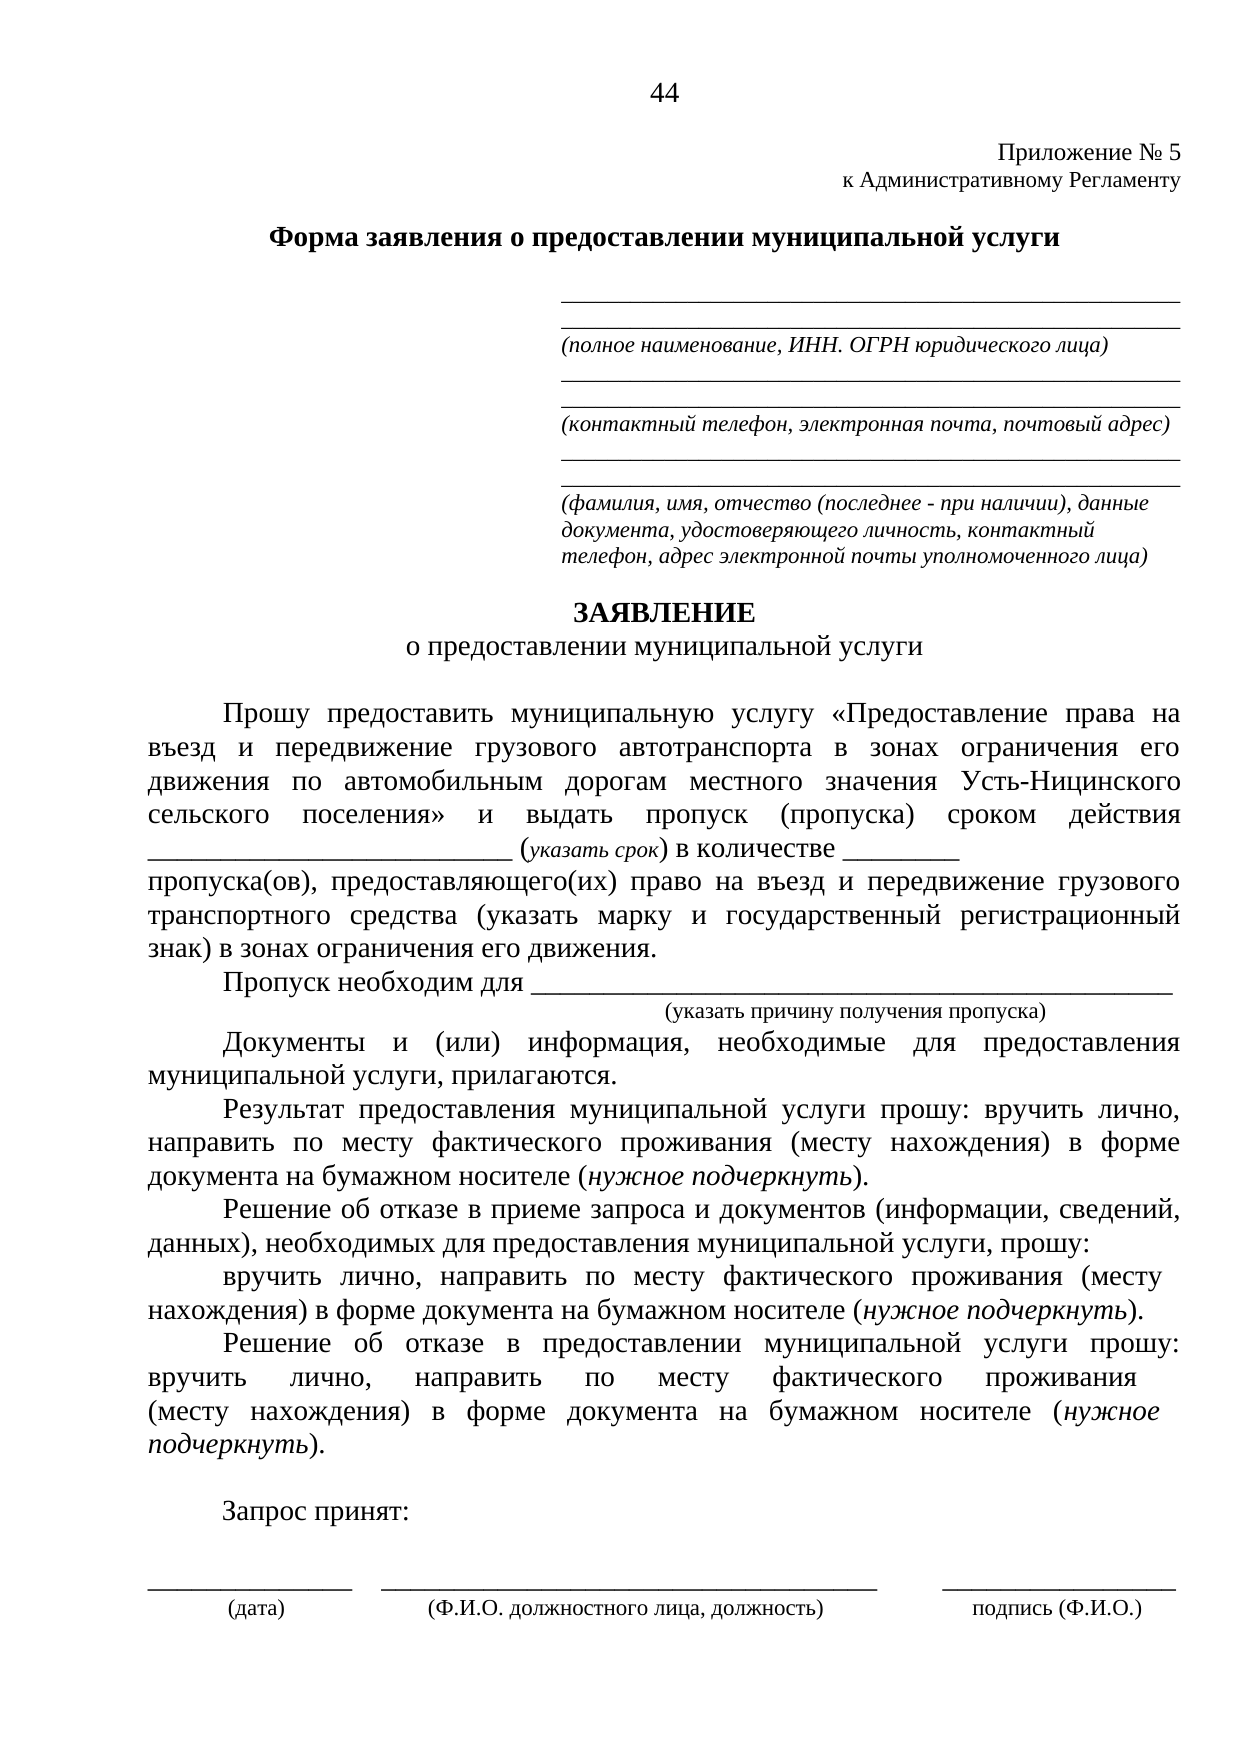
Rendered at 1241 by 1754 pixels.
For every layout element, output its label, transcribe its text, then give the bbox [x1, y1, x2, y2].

text (фамилия, имя, отчество (последнее - при наличии), данные документа, удостоверяющего личность, контактный телефон, адрес электронной почты уполномоченного лица) [561, 489, 1181, 568]
text вручить лично, направить по месту фактического проживания (месту нахождения) в форме документа на бумажном носителе (нужное подчеркнуть). [148, 1258, 1181, 1326]
text (указать причину получения пропуска) [664, 997, 1181, 1024]
text ____________________________________________________________________________________________________________ [561, 279, 1181, 331]
text Результат предоставления муниципальной услуги прошу: вручить лично, направить по месту фактического проживания (месту нахождения) в форме документа на бумажном носителе (нужное подчеркнуть). [148, 1091, 1181, 1191]
text (полное наименование, ИНН. ОГРН юридического лица) [561, 331, 1181, 358]
text (дата) (Ф.И.О. должностного лица, должность) подпись (Ф.И.О.) [148, 1594, 1181, 1620]
text ____________________________________________________________________________________________________________ [561, 358, 1181, 410]
text пропуска(ов), предоставляющего(их) право на въезд и передвижение грузового транспортного средства (указать марку и государственный регистрационный знак) в зонах ограничения его движения. [148, 863, 1181, 964]
text ЗАЯВЛЕНИЕ [148, 595, 1181, 628]
text Форма заявления о предоставлении муниципальной услуги [148, 219, 1181, 252]
text к Административному Регламенту [679, 166, 1181, 192]
text Приложение № 5 [679, 137, 1181, 166]
text о предоставлении муниципальной услуги [148, 628, 1181, 662]
text Документы и (или) информация, необходимые для предоставления муниципальной услуги, прилагаются. [148, 1024, 1181, 1091]
text Решение об отказе в приеме запроса и документов (информации, сведений, данных), необходимых для предоставления муниципальной услуги, прошу: [148, 1191, 1181, 1258]
text ____________________________________________________________________________________________________________ [561, 437, 1181, 489]
text Запрос принят: [148, 1493, 1181, 1527]
text Прошу предоставить муниципальную услугу «Предоставление права на въезд и передвижение грузового автотранспорта в зонах ограничения его движения по автомобильным дорогам местного значения Усть-Ницинского сельского поселения» и выдать пропуск (пропуска) сроком действия _________________________ (указать срок) в количестве ________ [148, 696, 1181, 863]
text ______________ __________________________________ ________________ [148, 1560, 1181, 1594]
text Решение об отказе в предоставлении муниципальной услуги прошу: вручить лично, направить по месту фактического проживания (месту нахождения) в форме документа на бумажном носителе (нужное подчеркнуть). [148, 1326, 1181, 1460]
text Пропуск необходим для ____________________________________________ [148, 964, 1181, 997]
text (контактный телефон, электронная почта, почтовый адрес) [561, 410, 1181, 437]
